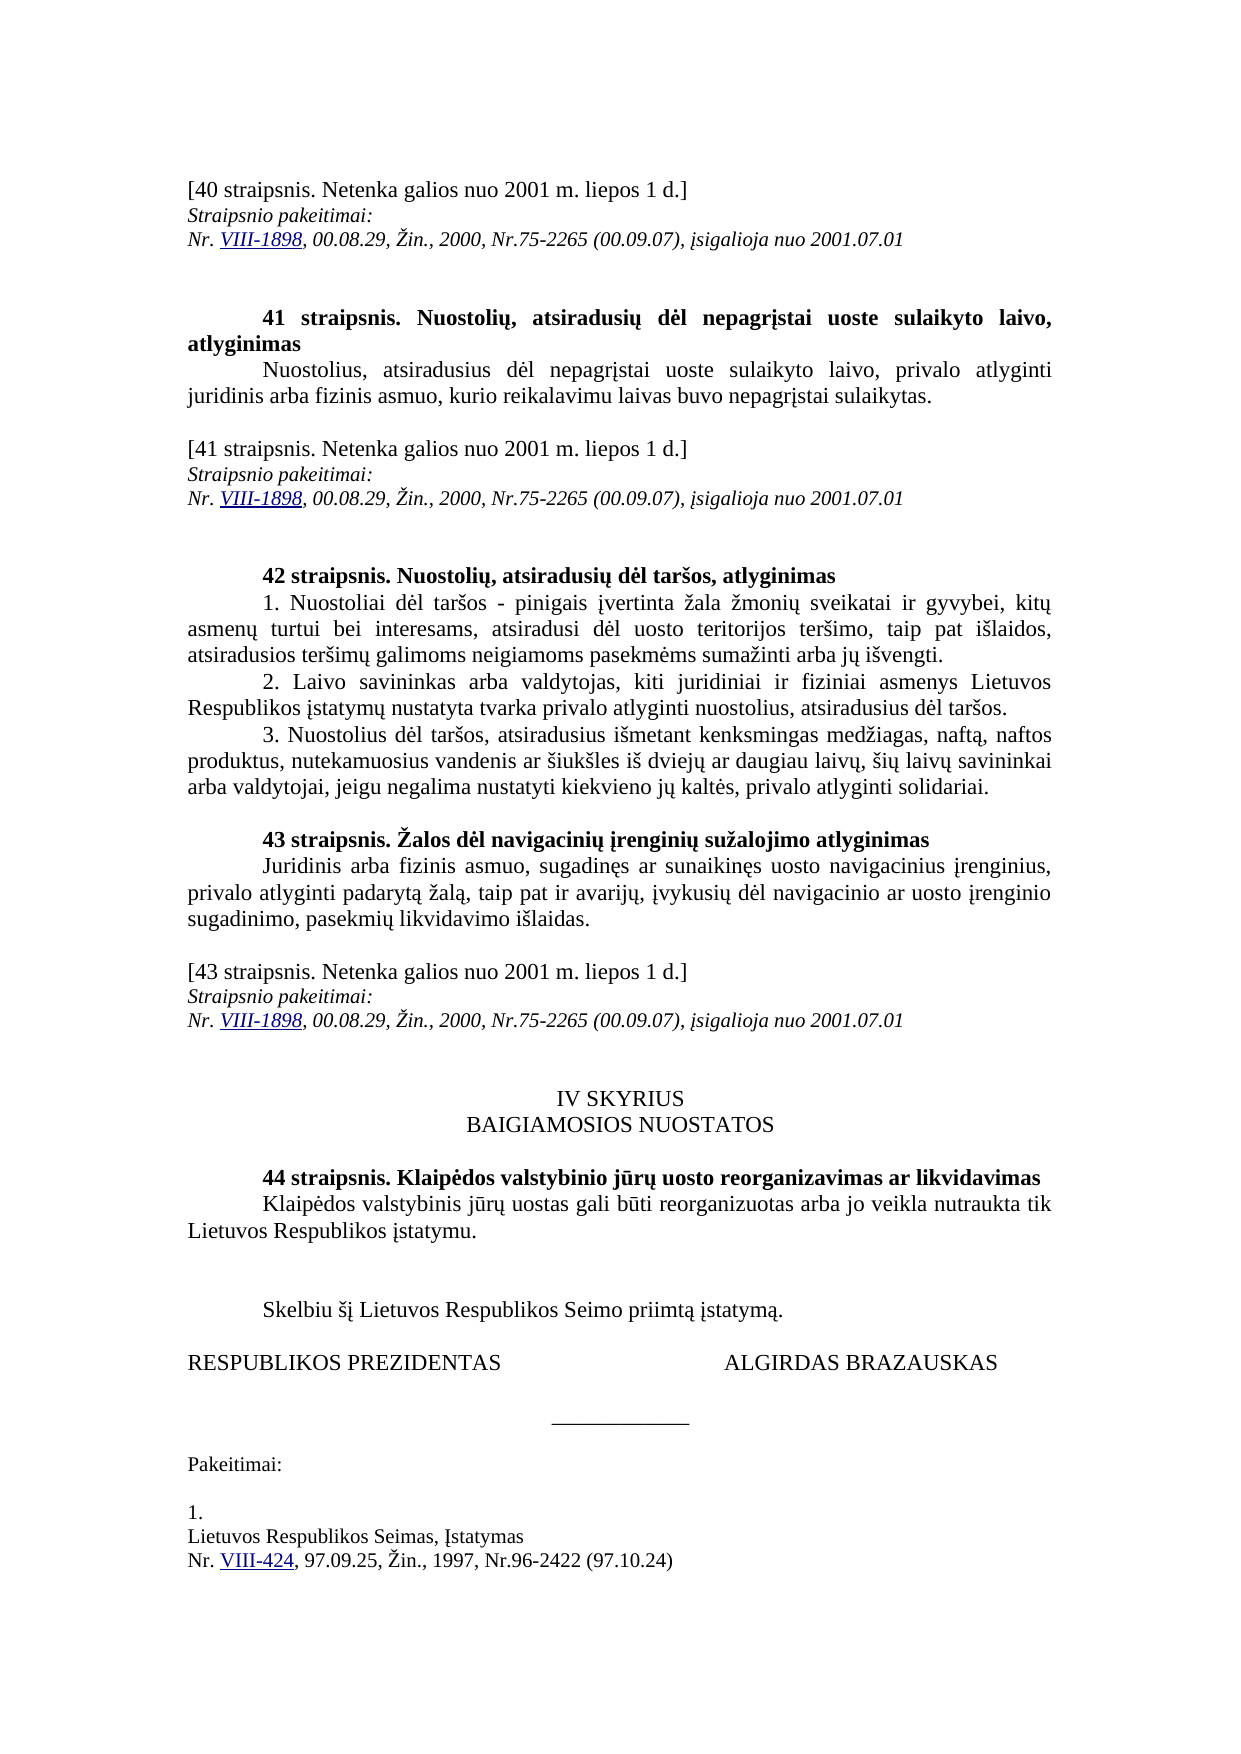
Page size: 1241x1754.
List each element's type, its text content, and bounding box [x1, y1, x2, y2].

text ____________ [187, 1401, 1053, 1428]
text Nr. VIII-1898, 00.08.29, Žin., 2000, Nr.75-2265 (00.09.07), įsigalioja nuo 2001.07.01 [187, 486, 1053, 510]
text Straipsnio pakeitimai: [187, 984, 1053, 1008]
text Skelbiu šį Lietuvos Respublikos Seimo priimtą įstatymą. [187, 1296, 1053, 1322]
text Lietuvos Respublikos Seimas, Įstatymas [187, 1524, 1053, 1548]
text 43 straipsnis. Žalos dėl navigacinių įrenginių sužalojimo atlyginimas [187, 826, 1053, 852]
text Juridinis arba fizinis asmuo, sugadinęs ar sunaikinęs uosto navigacinius įrenginius, privalo atlyginti padarytą žalą, taip pat ir avarijų, įvykusių dėl navigacinio ar uosto įrenginio sugadinimo, pasekmių likvidavimo išlaidas. [187, 852, 1053, 931]
text 41 straipsnis. Nuostolių, atsiradusių dėl nepagrįstai uoste sulaikyto laivo, atlyginimas [187, 303, 1053, 356]
text Straipsnio pakeitimai: [187, 462, 1053, 486]
text 3. Nuostolius dėl taršos, atsiradusius išmetant kenksmingas medžiagas, naftą, naftos produktus, nutekamuosius vandenis ar šiukšles iš dviejų ar daugiau laivų, šių laivų savininkai arba valdytojai, jeigu negalima nustatyti kiekvieno jų kaltės, privalo atlyginti solidariai. [187, 721, 1053, 800]
text Nr. VIII-1898, 00.08.29, Žin., 2000, Nr.75-2265 (00.09.07), įsigalioja nuo 2001.07.01 [187, 1008, 1053, 1032]
text 42 straipsnis. Nuostolių, atsiradusių dėl taršos, atlyginimas [187, 562, 1053, 589]
text Pakeitimai: [187, 1428, 1053, 1476]
text Straipsnio pakeitimai: [187, 203, 1053, 227]
text 44 straipsnis. Klaipėdos valstybinio jūrų uosto reorganizavimas ar likvidavimas [187, 1164, 1053, 1190]
text [43 straipsnis. Netenka galios nuo 2001 m. liepos 1 d.] [187, 958, 1053, 984]
text 1. Nuostoliai dėl taršos - pinigais įvertinta žala žmonių sveikatai ir gyvybei, kitų asmenų turtui bei interesams, atsiradusi dėl uosto teritorijos teršimo, taip pat išlaidos, atsiradusios teršimų galimoms neigiamoms pasekmėms sumažinti arba jų išvengti. [187, 589, 1053, 668]
text BAIGIAMOSIOS NUOSTATOS [187, 1111, 1053, 1138]
text RESPUBLIKOS PREZIDENTAS ALGIRDAS BRAZAUSKAS [187, 1348, 1053, 1375]
text [40 straipsnis. Netenka galios nuo 2001 m. liepos 1 d.] [187, 176, 1053, 203]
text Nuostolius, atsiradusius dėl nepagrįstai uoste sulaikyto laivo, privalo atlyginti juridinis arba fizinis asmuo, kurio reikalavimu laivas buvo nepagrįstai sulaikytas. [187, 356, 1053, 409]
text Nr. VIII-424, 97.09.25, Žin., 1997, Nr.96-2422 (97.10.24) [187, 1548, 1053, 1572]
text IV SKYRIUS [187, 1085, 1053, 1111]
text 1. [187, 1500, 1053, 1524]
text Klaipėdos valstybinis jūrų uostas gali būti reorganizuotas arba jo veikla nutraukta tik Lietuvos Respublikos įstatymu. [187, 1190, 1053, 1243]
text Nr. VIII-1898, 00.08.29, Žin., 2000, Nr.75-2265 (00.09.07), įsigalioja nuo 2001.07.01 [187, 227, 1053, 251]
text [41 straipsnis. Netenka galios nuo 2001 m. liepos 1 d.] [187, 435, 1053, 462]
text 2. Laivo savininkas arba valdytojas, kiti juridiniai ir fiziniai asmenys Lietuvos Respublikos įstatymų nustatyta tvarka privalo atlyginti nuostolius, atsiradusius dėl taršos. [187, 668, 1053, 721]
